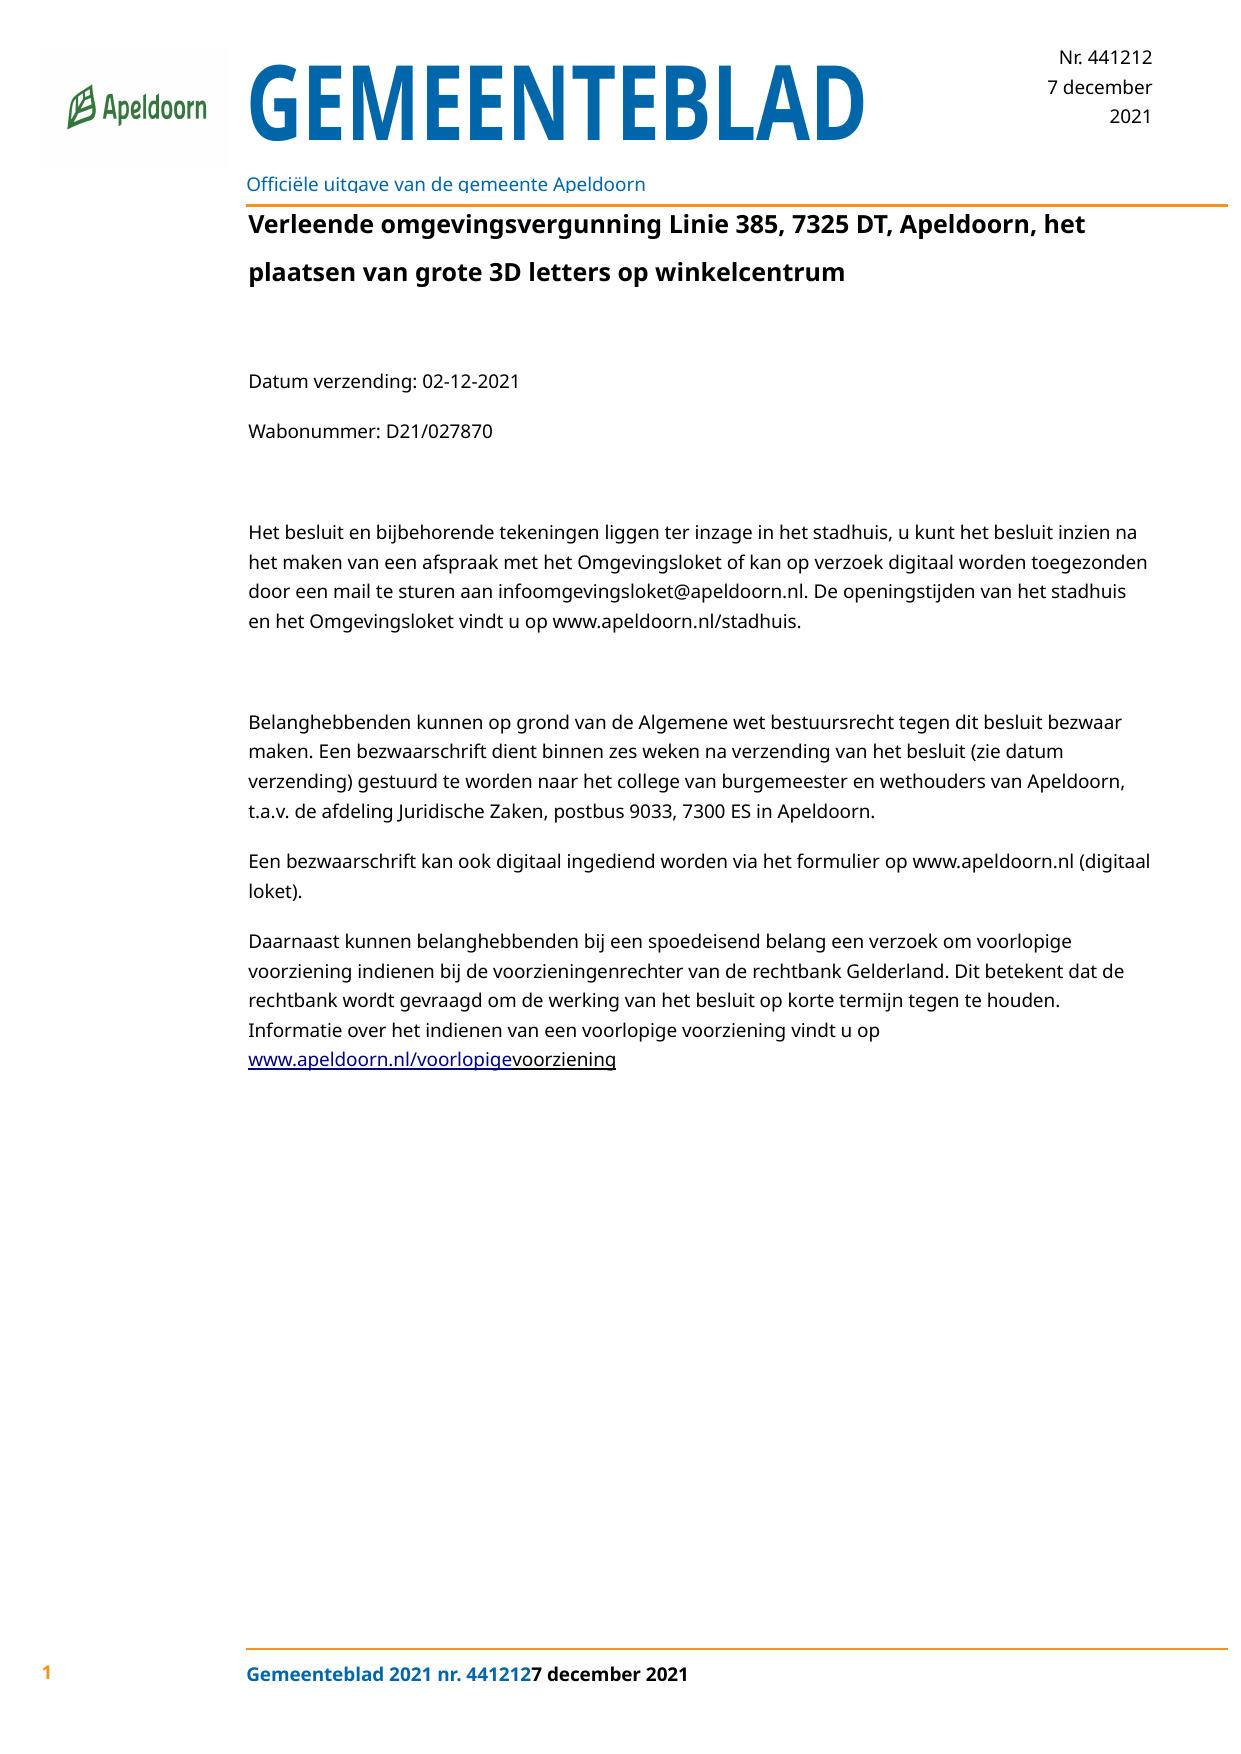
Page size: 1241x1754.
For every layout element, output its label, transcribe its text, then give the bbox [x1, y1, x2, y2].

text Daarnaast kunnen belanghebbenden bij een spoedeisend belang een verzoek om voorlopige voorziening indienen bij de voorzieningenrechter van de rechtbank Gelderland. Dit betekent dat de rechtbank wordt gevraagd om de werking van het besluit op korte termijn tegen te houden. Informatie over het indienen van een voorlopige voorziening vindt u op www.apeldoorn.nl/voorlopigevoorziening [248, 928, 1152, 1072]
text Belanghebbenden kunnen op grond van de Algemene wet bestuursrecht tegen dit besluit bezwaar maken. Een bezwaarschrift dient binnen zes weken na verzending van het besluit (zie datum verzending) gestuurd te worden naar het college van burgemeester en wethouders van Apeldoorn, t.a.v. de afdeling Juridische Zaken, postbus 9033, 7300 ES in Apeldoorn. [248, 709, 1152, 824]
text Een bezwaarschrift kan ook digitaal ingediend worden via het formulier op www.apeldoorn.nl (digitaal loket). [248, 848, 1152, 904]
text Het besluit en bijbehorende tekeningen liggen ter inzage in het stadhuis, u kunt het besluit inzien na het maken van een afspraak met het Omgevingsloket of kan op verzoek digitaal worden toegezonden door een mail te sturen aan infoomgevingsloket@apeldoorn.nl. De openingstijden van het stadhuis en het Omgevingsloket vindt u op www.apeldoorn.nl/stadhuis. [248, 519, 1152, 634]
picture [41, 47, 231, 172]
text Wabonummer: D21/027870 [248, 419, 1152, 444]
text Verleende omgevingsvergunning Linie 385, 7325 DT, Apeldoorn, het plaatsen van grote 3D letters op winkelcentrum [248, 207, 1152, 288]
text Datum verzending: 02-12-2021 [248, 368, 1152, 394]
